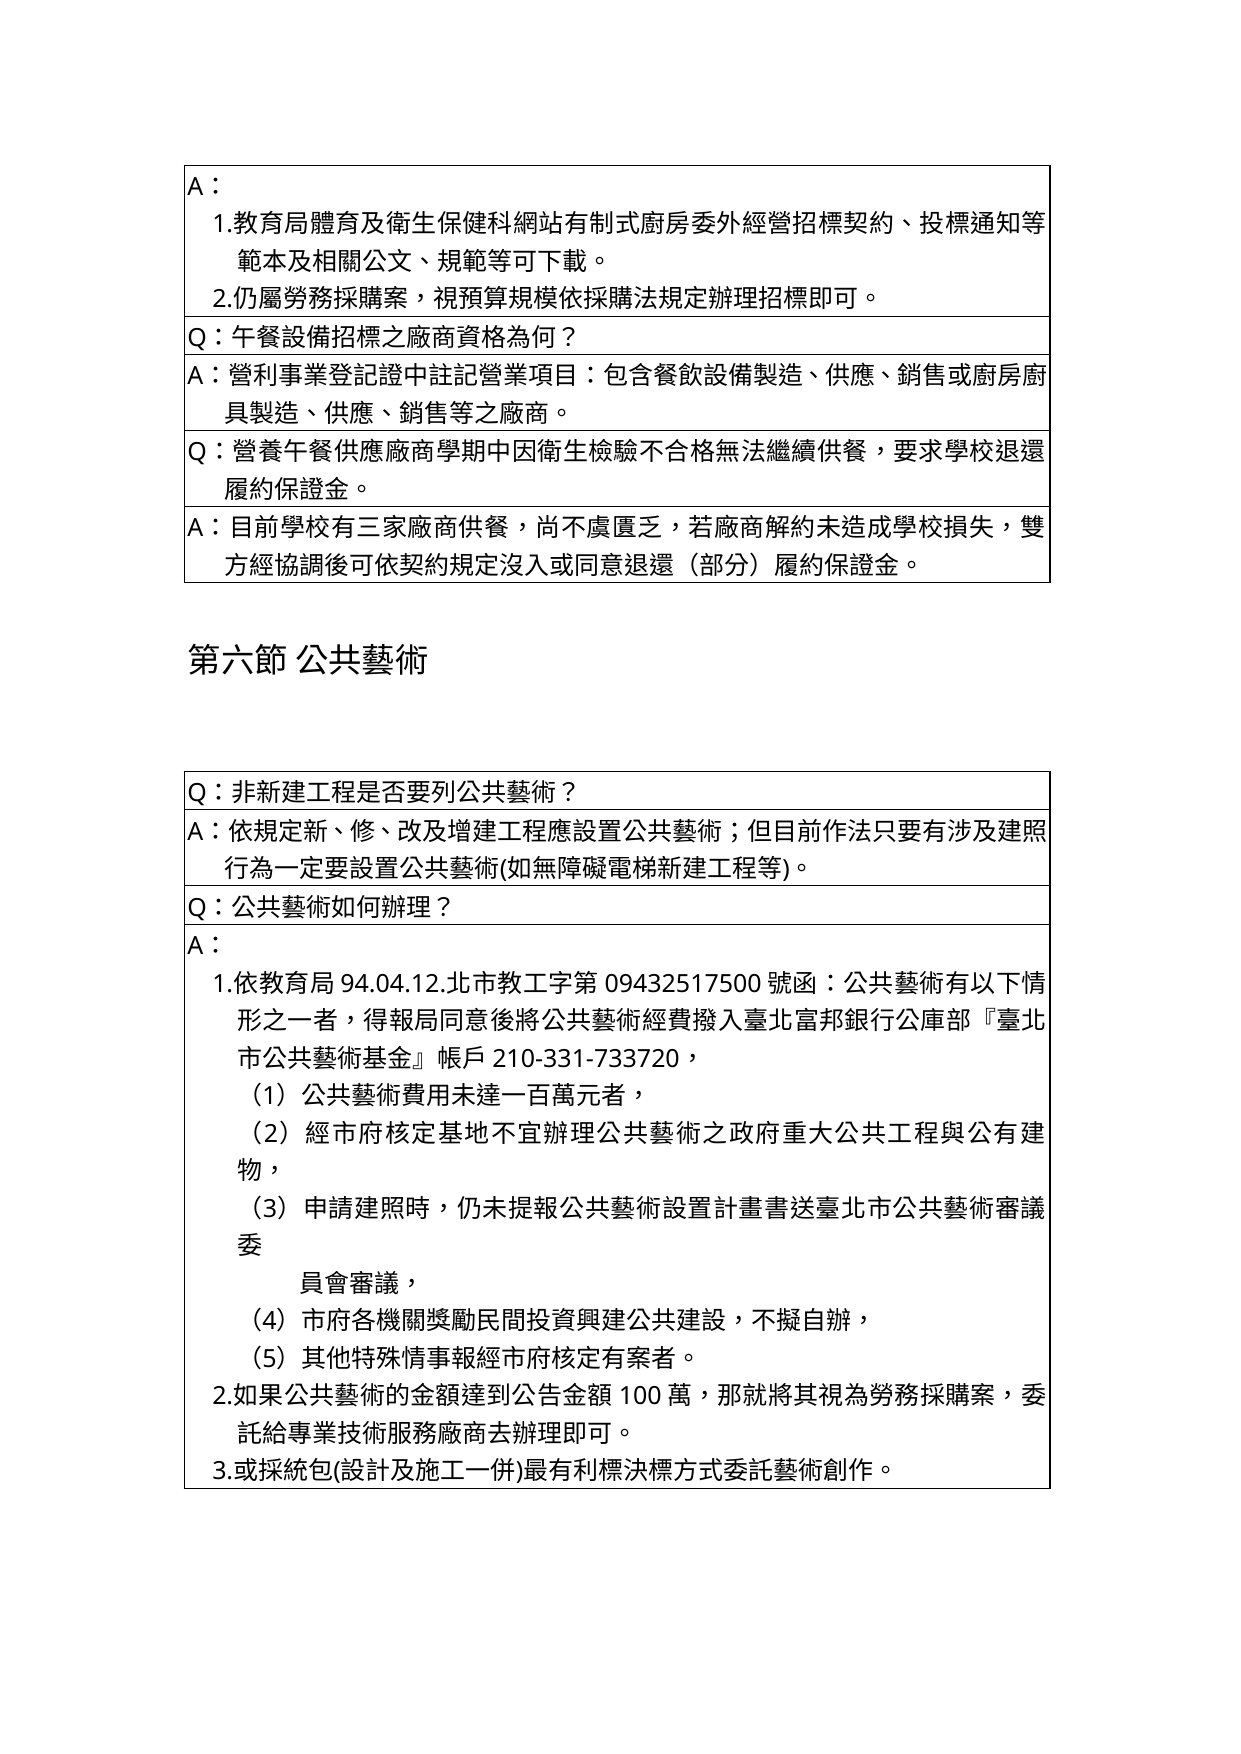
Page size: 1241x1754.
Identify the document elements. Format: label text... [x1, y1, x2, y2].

table_cell A：營利事業登記證中註記營業項目：包含餐飲設備製造、供應、銷售或廚房廚具製造、供應、銷售等之廠商。 [185, 355, 1049, 430]
table_cell Q：公共藝術如何辦理？ [185, 886, 1049, 924]
table_header Q：非新建工程是否要列公共藝術？ [185, 772, 1049, 809]
text 第六節 公共藝術 [187, 621, 1053, 696]
table_cell A： 1.依教育局94.04.12.北市教工字第09432517500號函：公共藝術有以下情形之一者，得報局同意後將公共藝術經費撥入臺北富邦銀行公庫部『臺北市公共藝術基金』帳戶210-331-733720， （1）公共藝術費用未達一百萬元者， （2）經市府核定基地不宜辦理公共藝術之政府重大公共工程與公有建物， （3）申請建照時，仍未提報公共藝術設置計畫書送臺北市公共藝術審議委 員會審議， （4）市府各機關獎勵民間投資興建公共建設，不擬自辦， （5）其他特殊情事報經市府核定有案者。 2.如果公共藝術的金額達到公告金額100萬，那就將其視為勞務採購案，委託給專業技術服務廠商去辦理即可。 3.或採統包(設計及施工一併)最有利標決標方式委託藝術創作。 [185, 925, 1049, 1487]
table_cell A：目前學校有三家廠商供餐，尚不虞匱乏，若廠商解約未造成學校損失，雙方經協調後可依契約規定沒入或同意退還（部分）履約保證金。 [185, 507, 1049, 582]
table_cell A：依規定新、修、改及增建工程應設置公共藝術；但目前作法只要有涉及建照行為一定要設置公共藝術(如無障礙電梯新建工程等)。 [185, 810, 1049, 885]
table_cell Q：營養午餐供應廠商學期中因衛生檢驗不合格無法繼續供餐，要求學校退還履約保證金。 [185, 431, 1049, 506]
table_cell Q：午餐設備招標之廠商資格為何？ [185, 317, 1049, 354]
table_cell A： 1.教育局體育及衛生保健科網站有制式廚房委外經營招標契約、投標通知等範本及相關公文、規範等可下載。 2.仍屬勞務採購案，視預算規模依採購法規定辦理招標即可。 [185, 166, 1049, 316]
